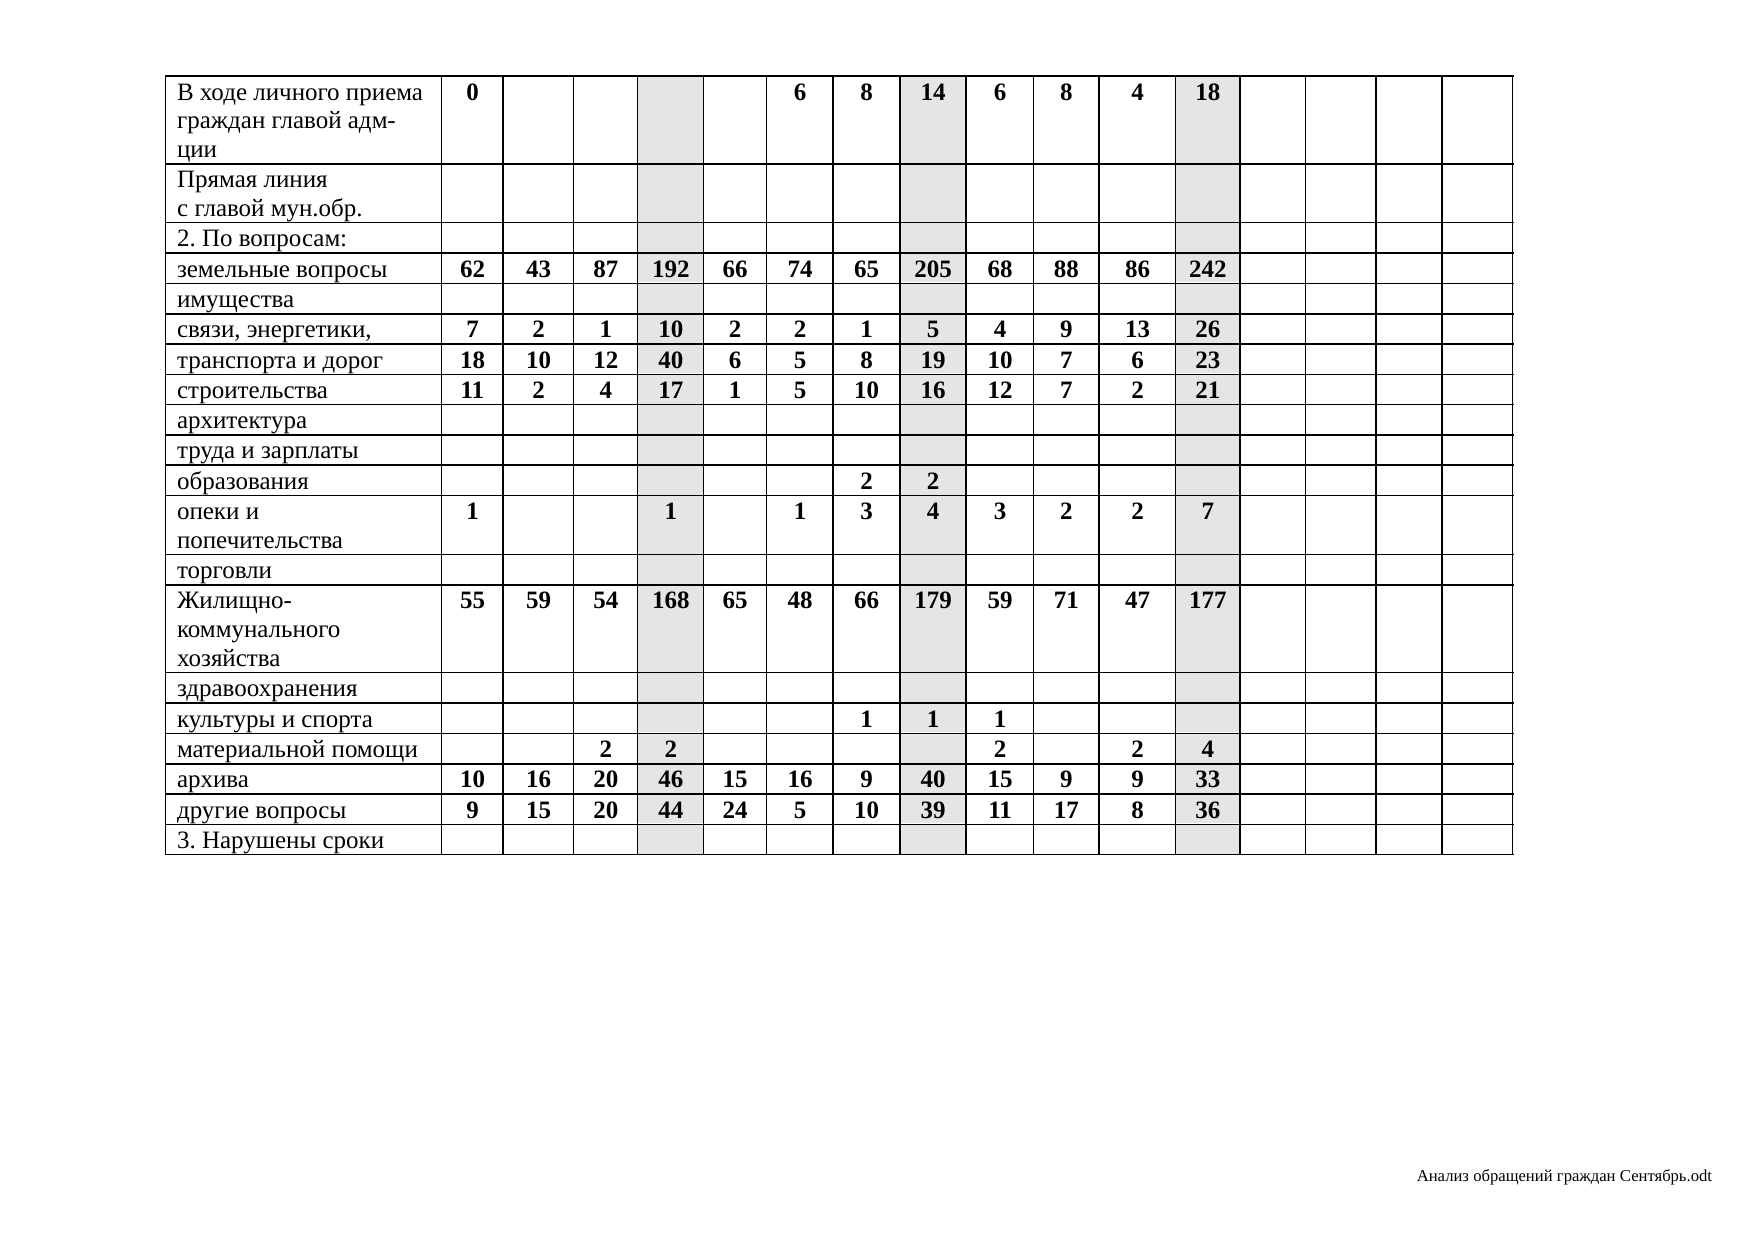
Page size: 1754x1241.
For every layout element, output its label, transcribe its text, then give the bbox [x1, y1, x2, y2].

table_cell [1377, 555, 1441, 584]
table_cell 6 [967, 77, 1033, 163]
table_cell 2. По вопросам: [166, 223, 441, 252]
table_cell [1443, 315, 1512, 343]
table_cell [1306, 77, 1375, 163]
table_cell [1241, 555, 1305, 584]
table_cell 86 [1100, 254, 1175, 282]
table_cell 2 [574, 734, 637, 763]
table_cell 1 [574, 315, 637, 343]
table_cell 55 [442, 586, 502, 672]
table_cell 4 [901, 496, 965, 554]
table_cell 16 [504, 765, 573, 793]
table_cell [1176, 555, 1239, 584]
table_cell [1443, 284, 1512, 313]
table_cell 36 [1176, 795, 1239, 823]
table_cell 20 [574, 765, 637, 793]
table_cell 1 [901, 704, 965, 732]
table_cell [1176, 436, 1239, 464]
table_cell [1306, 825, 1375, 854]
table_cell [442, 555, 502, 584]
table_cell [574, 673, 637, 702]
table_cell 8 [834, 345, 899, 373]
table_cell [1306, 466, 1375, 495]
table_cell 23 [1176, 345, 1239, 373]
table_cell строительства [166, 375, 441, 404]
table_cell [1443, 704, 1512, 732]
table_cell [574, 77, 637, 163]
table_cell 18 [442, 345, 502, 373]
table_cell [1100, 673, 1175, 702]
table_cell [442, 405, 502, 434]
table_cell [1306, 795, 1375, 823]
table_cell [504, 284, 573, 313]
table_cell [967, 165, 1033, 222]
table_cell [1443, 405, 1512, 434]
table_cell [442, 284, 502, 313]
table_cell [1241, 405, 1305, 434]
table_cell [1100, 466, 1175, 495]
table_cell [1377, 704, 1441, 732]
table_cell материальной помощи [166, 734, 441, 763]
table_cell 13 [1100, 315, 1175, 343]
table_cell 4 [1100, 77, 1175, 163]
table_cell 2 [834, 466, 899, 495]
table_cell [704, 405, 766, 434]
table_cell 10 [504, 345, 573, 373]
table_cell [442, 825, 502, 854]
table_cell [834, 405, 899, 434]
table_cell [967, 284, 1033, 313]
table_cell 1 [834, 315, 899, 343]
table_cell 10 [442, 765, 502, 793]
table_cell 9 [834, 765, 899, 793]
table_cell [1377, 436, 1441, 464]
table_cell [504, 825, 573, 854]
table_cell [1176, 405, 1239, 434]
table_cell [1306, 315, 1375, 343]
table_cell [574, 284, 637, 313]
table_cell 5 [767, 795, 832, 823]
table_cell [504, 223, 573, 252]
table_cell [442, 734, 502, 763]
table_cell [1176, 165, 1239, 222]
table_cell [901, 825, 965, 854]
table_cell 62 [442, 254, 502, 282]
table_cell [1377, 284, 1441, 313]
table_cell [1100, 436, 1175, 464]
table_cell [1306, 586, 1375, 672]
table_cell 65 [704, 586, 766, 672]
table_cell [1443, 254, 1512, 282]
table_cell 3. Нарушены сроки [166, 825, 441, 854]
table_cell [1034, 165, 1098, 222]
table_cell архива [166, 765, 441, 793]
table_cell [1443, 734, 1512, 763]
table_cell опеки и попечительства [166, 496, 441, 554]
table_cell [704, 165, 766, 222]
table_cell 1 [638, 496, 703, 554]
table_cell [1100, 555, 1175, 584]
table_cell [1034, 555, 1098, 584]
table_cell [1034, 405, 1098, 434]
table_cell [1100, 405, 1175, 434]
table_cell [834, 734, 899, 763]
table_cell 2 [767, 315, 832, 343]
table_cell [901, 734, 965, 763]
table_cell [1443, 825, 1512, 854]
table_cell [704, 436, 766, 464]
table_cell [1241, 586, 1305, 672]
table_cell [504, 165, 573, 222]
table_cell [1377, 466, 1441, 495]
table_cell 15 [967, 765, 1033, 793]
table_cell 7 [442, 315, 502, 343]
table_cell [638, 284, 703, 313]
table_cell [1377, 254, 1441, 282]
table_cell 177 [1176, 586, 1239, 672]
table_cell [1443, 223, 1512, 252]
table_cell 66 [704, 254, 766, 282]
table_cell 2 [1100, 496, 1175, 554]
table_cell [442, 165, 502, 222]
table_cell [574, 466, 637, 495]
table_cell [901, 223, 965, 252]
table_cell [1306, 165, 1375, 222]
table_cell [1377, 345, 1441, 373]
table_cell 7 [1034, 345, 1098, 373]
table_cell [1306, 765, 1375, 793]
table_cell 40 [638, 345, 703, 373]
table_cell [901, 436, 965, 464]
table_cell 33 [1176, 765, 1239, 793]
table_cell [1034, 825, 1098, 854]
table_cell 8 [834, 77, 899, 163]
table_cell [574, 223, 637, 252]
table_cell 2 [504, 315, 573, 343]
table_cell [901, 284, 965, 313]
table_cell 39 [901, 795, 965, 823]
table_cell [1306, 284, 1375, 313]
table_cell [967, 555, 1033, 584]
table_cell здравоохранения [166, 673, 441, 702]
table_cell [1306, 734, 1375, 763]
table_cell [1377, 165, 1441, 222]
table_cell 9 [1034, 315, 1098, 343]
table_cell 17 [638, 375, 703, 404]
table_cell [1100, 165, 1175, 222]
table_cell [704, 555, 766, 584]
table_cell 168 [638, 586, 703, 672]
table_cell 1 [704, 375, 766, 404]
table_cell 10 [967, 345, 1033, 373]
table_cell 10 [834, 795, 899, 823]
table_cell [1306, 375, 1375, 404]
table_cell [504, 673, 573, 702]
table_cell 12 [967, 375, 1033, 404]
table_cell [1034, 704, 1098, 732]
table_cell 4 [574, 375, 637, 404]
table_cell [1034, 223, 1098, 252]
table_cell 9 [1034, 765, 1098, 793]
table_cell [767, 165, 832, 222]
table_cell [574, 825, 637, 854]
table_cell 44 [638, 795, 703, 823]
table_cell [767, 825, 832, 854]
table_cell 1 [834, 704, 899, 732]
table_cell [442, 704, 502, 732]
table_cell [1241, 496, 1305, 554]
table_cell 15 [504, 795, 573, 823]
table_cell [1241, 673, 1305, 702]
table_cell [638, 405, 703, 434]
table_cell 8 [1100, 795, 1175, 823]
table_cell [1176, 284, 1239, 313]
table_cell 2 [967, 734, 1033, 763]
table_cell [967, 825, 1033, 854]
table_cell [1443, 673, 1512, 702]
table_cell 59 [504, 586, 573, 672]
table_cell 2 [1100, 734, 1175, 763]
table_cell 48 [767, 586, 832, 672]
table_cell [638, 165, 703, 222]
table_cell 87 [574, 254, 637, 282]
table_cell [1306, 405, 1375, 434]
table_cell [504, 704, 573, 732]
table_cell [1377, 586, 1441, 672]
table_cell 3 [967, 496, 1033, 554]
table_cell [1241, 795, 1305, 823]
table_cell [1034, 284, 1098, 313]
table_cell [638, 825, 703, 854]
table_cell [442, 223, 502, 252]
table_cell [704, 825, 766, 854]
table_cell [704, 673, 766, 702]
table_cell 242 [1176, 254, 1239, 282]
table_cell [1306, 555, 1375, 584]
table_cell 7 [1176, 496, 1239, 554]
table_cell [1306, 673, 1375, 702]
table_cell [1241, 734, 1305, 763]
table_cell 46 [638, 765, 703, 793]
table_cell [767, 704, 832, 732]
table_cell торговли [166, 555, 441, 584]
table_cell [1241, 375, 1305, 404]
table_cell 68 [967, 254, 1033, 282]
table_cell [1443, 496, 1512, 554]
table_cell [834, 673, 899, 702]
table_cell другие вопросы [166, 795, 441, 823]
table_cell 18 [1176, 77, 1239, 163]
table_cell [704, 466, 766, 495]
table_cell 65 [834, 254, 899, 282]
table_cell [901, 555, 965, 584]
table_cell [574, 704, 637, 732]
table_cell [704, 704, 766, 732]
table_cell [1241, 77, 1305, 163]
table_cell 24 [704, 795, 766, 823]
table_cell [1443, 436, 1512, 464]
table_cell [967, 405, 1033, 434]
table_cell [704, 77, 766, 163]
table_cell 15 [704, 765, 766, 793]
table_cell 14 [901, 77, 965, 163]
table_cell 2 [901, 466, 965, 495]
table_cell [1443, 77, 1512, 163]
table_cell архитектура [166, 405, 441, 434]
table_cell 40 [901, 765, 965, 793]
table_cell [901, 405, 965, 434]
table_cell Жилищно-коммунального хозяйства [166, 586, 441, 672]
table_cell [1377, 315, 1441, 343]
table_cell [967, 436, 1033, 464]
table_cell 3 [834, 496, 899, 554]
table_cell 9 [442, 795, 502, 823]
table_cell 8 [1034, 77, 1098, 163]
table_cell 47 [1100, 586, 1175, 672]
table_cell [638, 436, 703, 464]
table_cell [704, 223, 766, 252]
table_cell 1 [767, 496, 832, 554]
table_cell 7 [1034, 375, 1098, 404]
table_cell [1100, 825, 1175, 854]
table_cell [504, 496, 573, 554]
table_cell [1443, 375, 1512, 404]
table_cell [638, 555, 703, 584]
table_cell 11 [967, 795, 1033, 823]
table_cell 1 [967, 704, 1033, 732]
table_cell 5 [767, 345, 832, 373]
table_cell 1 [442, 496, 502, 554]
table_cell [1306, 254, 1375, 282]
table_cell [704, 734, 766, 763]
table_cell [504, 555, 573, 584]
table_cell [767, 223, 832, 252]
table_cell [1176, 223, 1239, 252]
table_cell 19 [901, 345, 965, 373]
table_cell [574, 436, 637, 464]
table_cell [1377, 405, 1441, 434]
table_cell [1377, 375, 1441, 404]
table_cell [504, 77, 573, 163]
table_cell [1306, 223, 1375, 252]
table_cell имущества [166, 284, 441, 313]
table_cell 2 [1100, 375, 1175, 404]
table_cell [1377, 765, 1441, 793]
table_cell В ходе личного приема граждан главой адм-ции [166, 77, 441, 163]
table_cell [1377, 795, 1441, 823]
table_cell [1176, 466, 1239, 495]
table_cell [967, 223, 1033, 252]
table_cell 54 [574, 586, 637, 672]
table_cell 4 [1176, 734, 1239, 763]
table_cell 4 [967, 315, 1033, 343]
table_cell [834, 284, 899, 313]
table_cell [638, 466, 703, 495]
table_cell 21 [1176, 375, 1239, 404]
table_cell транспорта и дорог [166, 345, 441, 373]
table_cell 5 [767, 375, 832, 404]
table_cell 6 [1100, 345, 1175, 373]
table_cell [1100, 704, 1175, 732]
table_cell [1241, 254, 1305, 282]
table_cell [1443, 765, 1512, 793]
table_cell [704, 284, 766, 313]
table_cell 71 [1034, 586, 1098, 672]
table_cell [1443, 345, 1512, 373]
table_cell культуры и спорта [166, 704, 441, 732]
table_cell [767, 466, 832, 495]
table_cell [574, 555, 637, 584]
table_cell [1377, 223, 1441, 252]
table_cell 6 [704, 345, 766, 373]
table_cell [638, 704, 703, 732]
table_cell [1241, 436, 1305, 464]
table_cell [967, 673, 1033, 702]
table_cell [767, 436, 832, 464]
table_cell Прямая линия с главой мун.обр. [166, 165, 441, 222]
table_cell [1443, 466, 1512, 495]
table_cell [1377, 673, 1441, 702]
table_cell [638, 77, 703, 163]
table_cell [1100, 284, 1175, 313]
table_cell 205 [901, 254, 965, 282]
table_cell [574, 496, 637, 554]
table_cell [1306, 345, 1375, 373]
table_cell [574, 165, 637, 222]
table_cell [1241, 284, 1305, 313]
table_cell [504, 734, 573, 763]
table_cell [1377, 825, 1441, 854]
table_cell 2 [1034, 496, 1098, 554]
table_cell 16 [767, 765, 832, 793]
table_cell [1241, 704, 1305, 732]
table_cell [1306, 704, 1375, 732]
table_cell [1241, 223, 1305, 252]
table_cell земельные вопросы [166, 254, 441, 282]
table_cell [834, 825, 899, 854]
table_cell 0 [442, 77, 502, 163]
table_cell [1241, 345, 1305, 373]
table_cell [1377, 77, 1441, 163]
table_cell [1241, 165, 1305, 222]
table_cell [834, 165, 899, 222]
table_cell образования [166, 466, 441, 495]
table_cell [442, 466, 502, 495]
table_cell [901, 165, 965, 222]
table_cell 2 [504, 375, 573, 404]
table_cell [504, 436, 573, 464]
table_cell [967, 466, 1033, 495]
table_cell 2 [704, 315, 766, 343]
table_cell [442, 436, 502, 464]
table_cell [834, 436, 899, 464]
table_cell 59 [967, 586, 1033, 672]
table_cell [767, 734, 832, 763]
table_cell 16 [901, 375, 965, 404]
table_cell [1241, 315, 1305, 343]
table_cell [1306, 436, 1375, 464]
table_cell [1034, 466, 1098, 495]
table_cell [574, 405, 637, 434]
table_cell 43 [504, 254, 573, 282]
table_cell 10 [638, 315, 703, 343]
table_cell [1377, 734, 1441, 763]
table_cell [767, 284, 832, 313]
table_cell 20 [574, 795, 637, 823]
table_cell [1443, 555, 1512, 584]
table_cell 192 [638, 254, 703, 282]
table_cell [1034, 734, 1098, 763]
table_cell [1034, 436, 1098, 464]
table_cell [1241, 466, 1305, 495]
table_cell [1306, 496, 1375, 554]
table_cell [1176, 673, 1239, 702]
table_cell 10 [834, 375, 899, 404]
table_cell [1443, 795, 1512, 823]
table_cell [1034, 673, 1098, 702]
table_cell [1377, 496, 1441, 554]
table_cell 17 [1034, 795, 1098, 823]
table_cell 88 [1034, 254, 1098, 282]
table_cell [1176, 704, 1239, 732]
table_cell [1176, 825, 1239, 854]
table_cell 179 [901, 586, 965, 672]
table_cell [901, 673, 965, 702]
table_cell [638, 673, 703, 702]
table_cell [1443, 165, 1512, 222]
table_cell 11 [442, 375, 502, 404]
table_cell [504, 405, 573, 434]
table_cell 66 [834, 586, 899, 672]
table_cell [1241, 765, 1305, 793]
table_cell [767, 405, 832, 434]
table_cell связи, энергетики, [166, 315, 441, 343]
table_cell [834, 223, 899, 252]
table_cell [767, 555, 832, 584]
table_cell [834, 555, 899, 584]
table_cell 2 [638, 734, 703, 763]
table_cell [1241, 825, 1305, 854]
table_cell [442, 673, 502, 702]
table_cell 6 [767, 77, 832, 163]
table_cell 26 [1176, 315, 1239, 343]
table_cell [638, 223, 703, 252]
table_cell [1100, 223, 1175, 252]
table_cell 9 [1100, 765, 1175, 793]
table_cell [767, 673, 832, 702]
table_cell [504, 466, 573, 495]
table_cell [1443, 586, 1512, 672]
table_cell 12 [574, 345, 637, 373]
table_cell 5 [901, 315, 965, 343]
table_cell 74 [767, 254, 832, 282]
table_cell [704, 496, 766, 554]
table_cell труда и зарплаты [166, 436, 441, 464]
